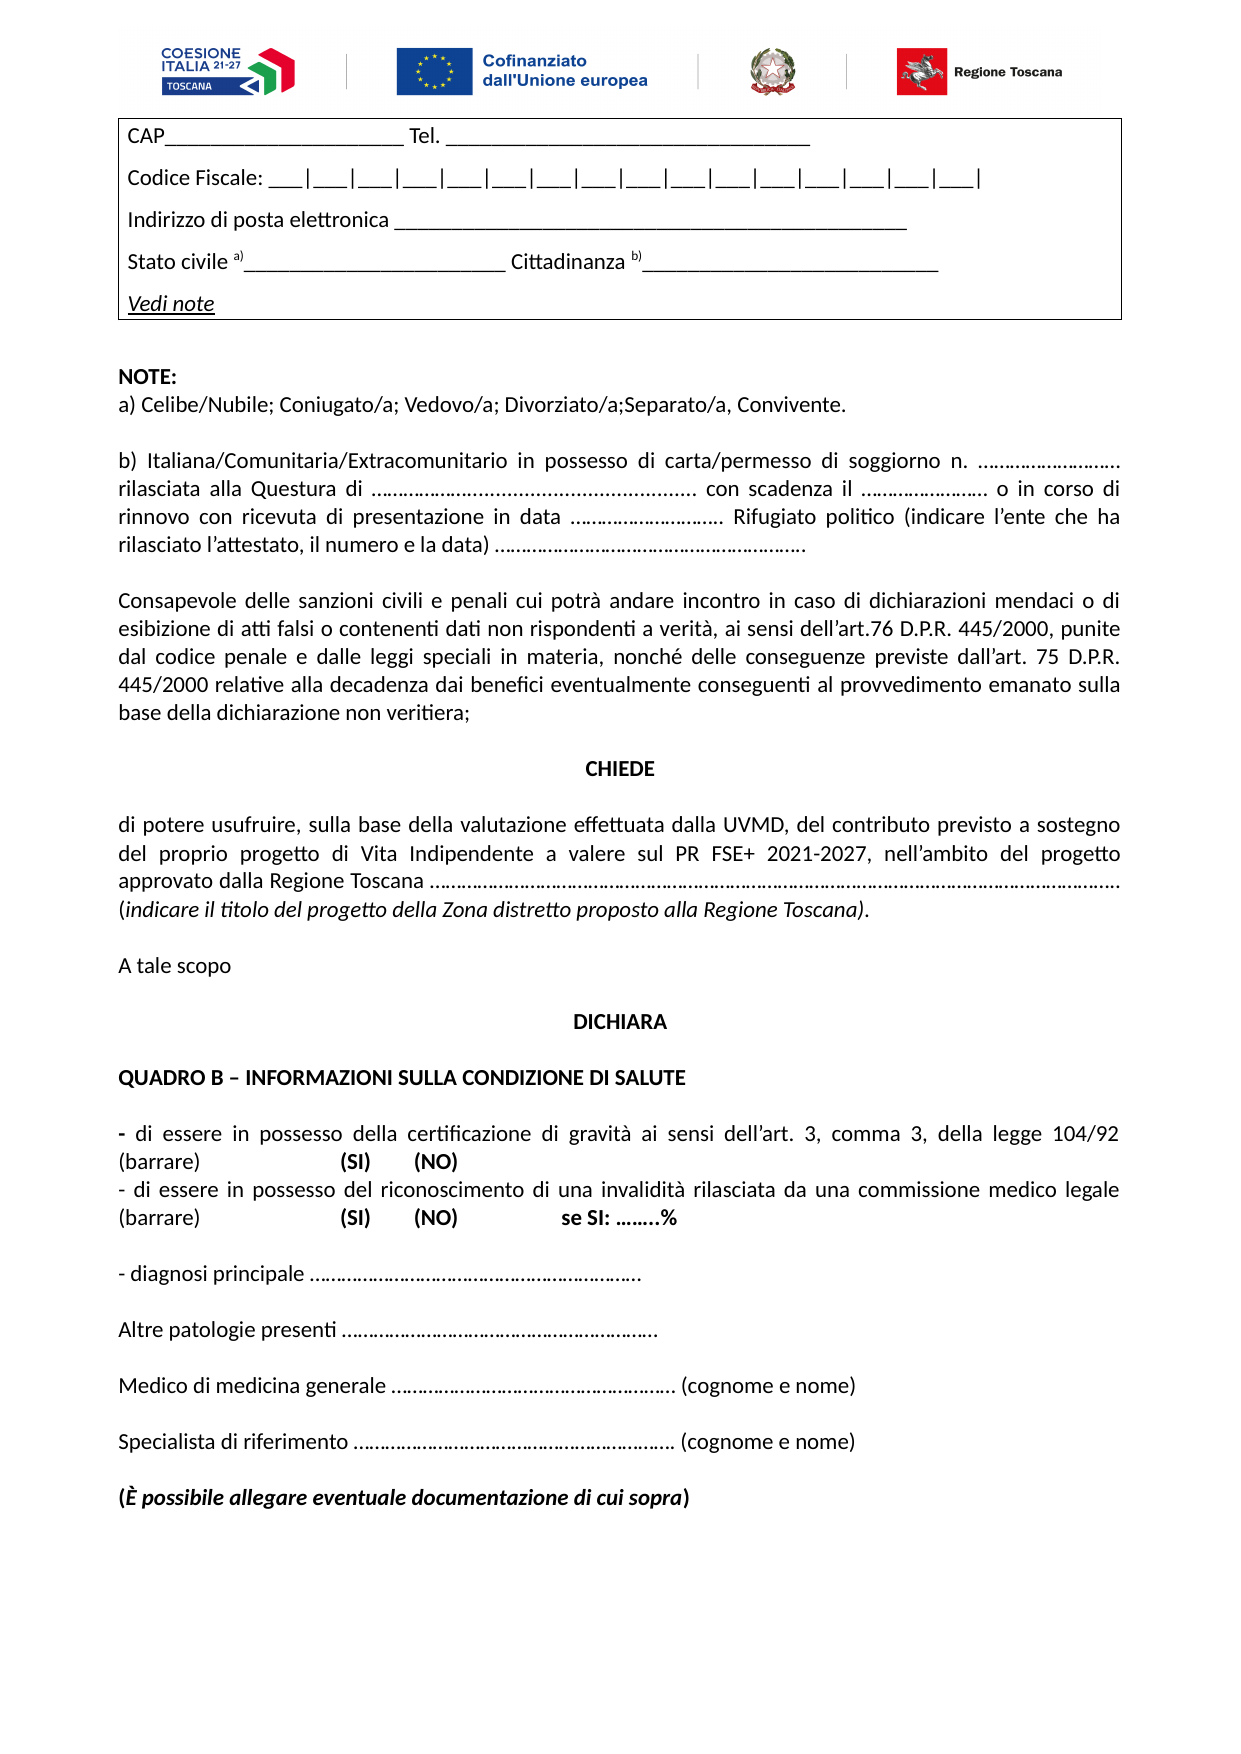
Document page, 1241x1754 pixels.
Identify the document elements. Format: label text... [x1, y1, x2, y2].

text Consapevole delle sanzioni civili e penali cui potrà andare incontro in caso di dichiarazioni mendaci o di esibizione di atti falsi o contenenti dati non rispondenti a verità, ai sensi dell’art.76 D.P.R. 445/2000, punite dal codice penale e dalle leggi speciali in materia, nonché delle conseguenze previste dall’art. 75 D.P.R. 445/2000 relative alla decadenza dai benefici eventualmente conseguenti al provvedimento emanato sulla base della dichiarazione non veritiera; [118, 586, 1122, 727]
text b) Italiana/Comunitaria/Extracomunitario in possesso di carta/permesso di soggiorno n. ……………………… rilasciata alla Questura di ………………........................................ con scadenza il …………………… o in corso di rinnovo con ricevuta di presentazione in data ……………………….. Rifugiato politico (indicare l’ente che ha rilasciato l’attestato, il numero e la data) ………………………………………………….. [118, 446, 1122, 558]
text Vedi note [119, 286, 1121, 319]
text Medico di medicina generale ……………………………………………… (cognome e nome) [118, 1371, 1122, 1399]
text Stato civile a)_______________________ Cittadinanza b)__________________________ [119, 244, 1121, 275]
text QUADRO B – INFORMAZIONI SULLA CONDIZIONE DI SALUTE [118, 1063, 1122, 1091]
picture [118, 26, 1103, 117]
text - diagnosi principale ……………………………………………………… [118, 1259, 1122, 1287]
text Codice Fiscale: ___|___|___|___|___|___|___|___|___|___|___|___|___|___|___|___| [119, 160, 1121, 191]
text Indirizzo di posta elettronica _____________________________________________ [119, 202, 1121, 233]
text - di essere in possesso della certificazione di gravità ai sensi dell’art. 3, comma 3, della legge 104/92 (barrare) (SI) (NO) [118, 1119, 1122, 1175]
text a) Celibe/Nubile; Coniugato/a; Vedovo/a; Divorziato/a;Separato/a, Convivente. [118, 390, 1122, 418]
text Specialista di riferimento ……………………………………………………. (cognome e nome) [118, 1427, 1122, 1455]
text NOTE: [118, 362, 1122, 390]
text DICHIARA [118, 1007, 1122, 1035]
text (È possibile allegare eventuale documentazione di cui sopra) [118, 1483, 1122, 1511]
text Altre patologie presenti …………………………………………………… [118, 1315, 1122, 1343]
text di potere usufruire, sulla base della valutazione effettuata dalla UVMD, del contributo previsto a sostegno del proprio progetto di Vita Indipendente a valere sul PR FSE+ 2021-2027, nell’ambito del progetto approvato dalla Regione Toscana …………………………………………………………………………………………………………………..(indicare il titolo del progetto della Zona distretto proposto alla Regione Toscana). [118, 811, 1122, 923]
text CAP_____________________ Tel. ________________________________ [119, 119, 1121, 149]
text A tale scopo [118, 951, 1122, 979]
text CHIEDE [118, 754, 1122, 783]
text - di essere in possesso del riconoscimento di una invalidità rilasciata da una commissione medico legale (barrare) (SI) (NO) se SI: ……..% [118, 1175, 1122, 1231]
